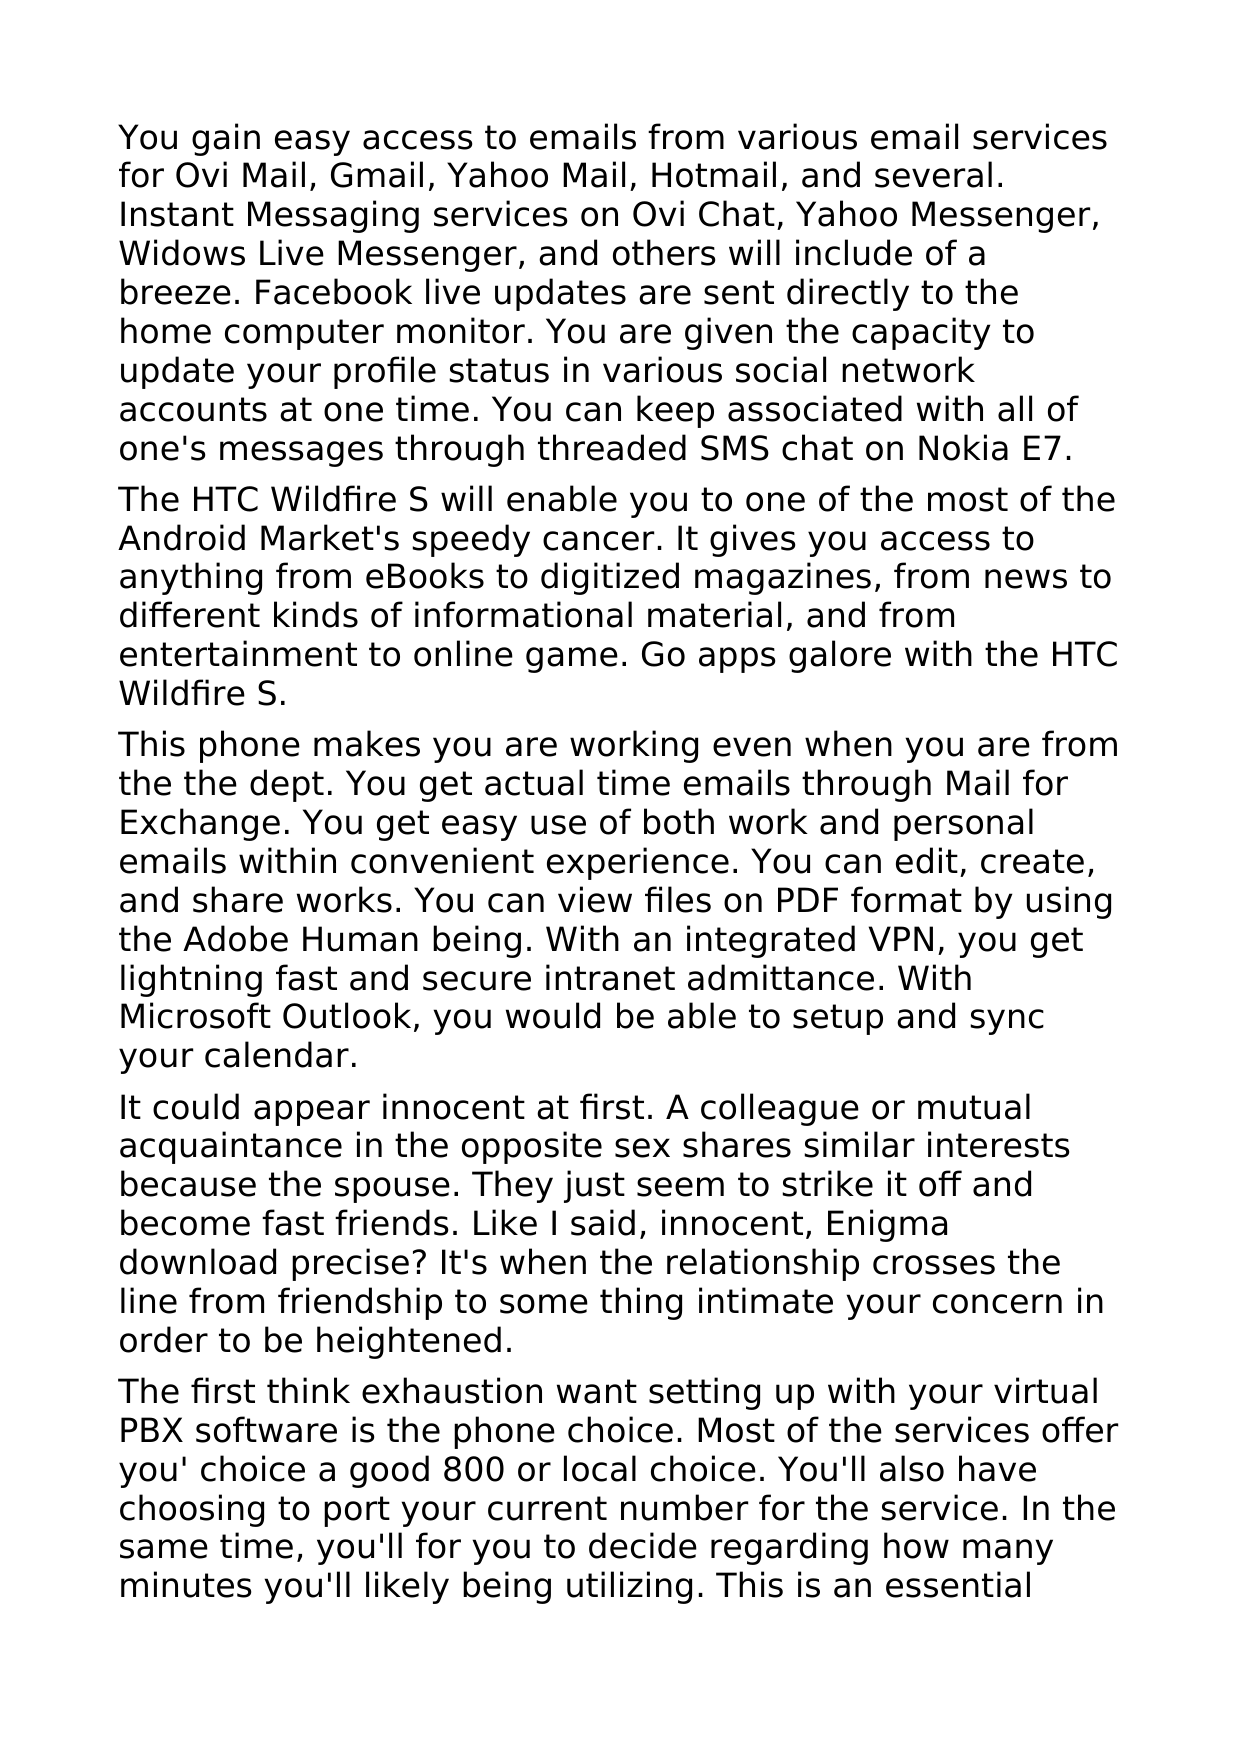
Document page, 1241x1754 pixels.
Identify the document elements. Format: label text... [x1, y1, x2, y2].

text This phone makes you are working even when you are from the the dept. You get actual time emails through Mail for Exchange. You get easy use of both work and personal emails within convenient experience. You can edit, create, and share works. You can view files on PDF format by using the Adobe Human being. With an integrated VPN, you get lightning fast and secure intranet admittance. With Microsoft Outlook, you would be able to setup and sync your calendar. [118, 726, 1122, 1076]
text It could appear innocent at first. A colleague or mutual acquaintance in the opposite sex shares similar interests because the spouse. They just seem to strike it off and become fast friends. Like I said, innocent, Enigma download precise? It's when the relationship crosses the line from friendship to some thing intimate your concern in order to be heightened. [118, 1088, 1122, 1360]
text You gain easy access to emails from various email services for Ovi Mail, Gmail, Yahoo Mail, Hotmail, and several. Instant Messaging services on Ovi Chat, Yahoo Messenger, Widows Live Messenger, and others will include of a breeze. Facebook live updates are sent directly to the home computer monitor. You are given the capacity to update your profile status in various social network accounts at one time. You can keep associated with all of one's messages through threaded SMS chat on Nokia E7. [118, 118, 1122, 468]
text The HTC Wildfire S will enable you to one of the most of the Android Market's speedy cancer. It gives you access to anything from eBooks to digitized magazines, from news to different kinds of informational material, and from entertainment to online game. Go apps galore with the HTC Wildfire S. [118, 480, 1122, 713]
text The first think exhaustion want setting up with your virtual PBX software is the phone choice. Most of the services offer you' choice a good 800 or local choice. You'll also have choosing to port your current number for the service. In the same time, you'll for you to decide regarding how many minutes you'll likely being utilizing. This is an essential [118, 1373, 1122, 1606]
